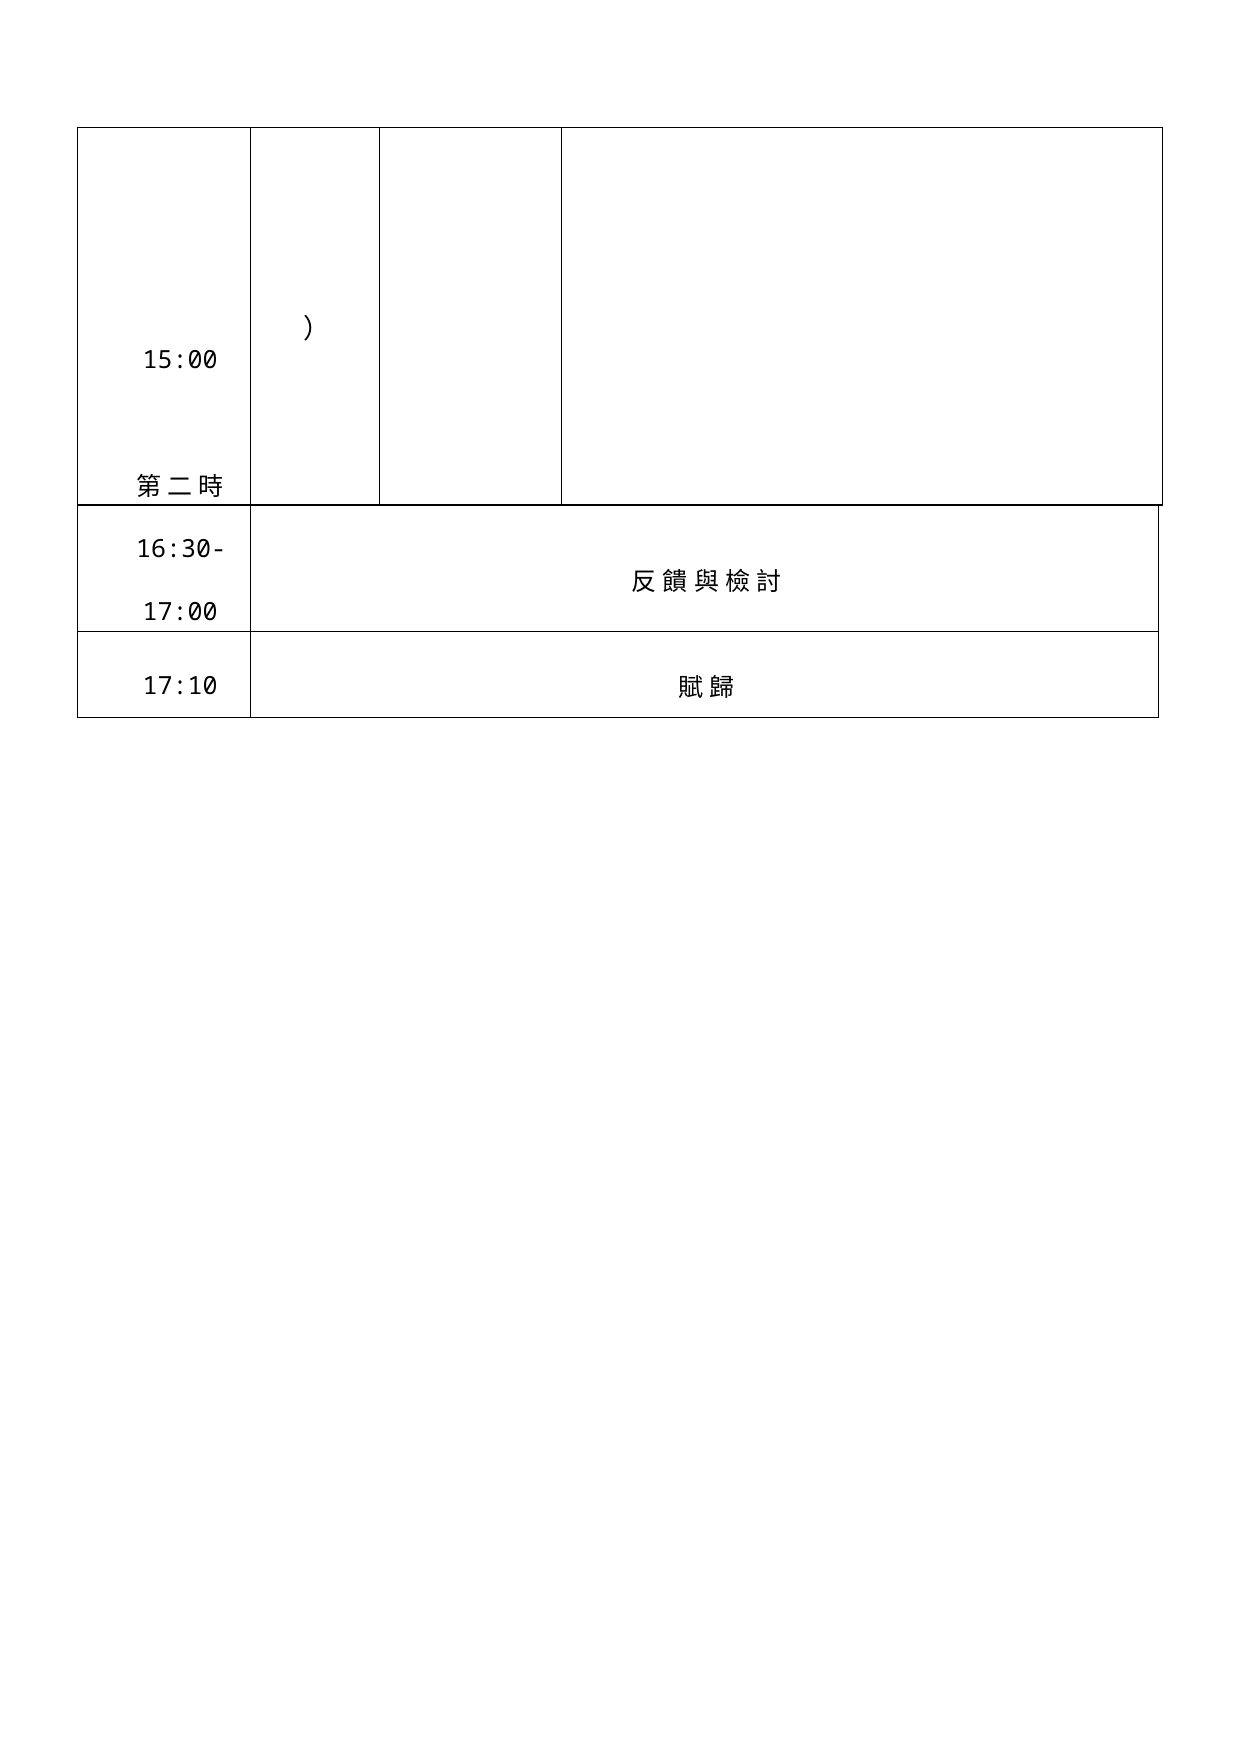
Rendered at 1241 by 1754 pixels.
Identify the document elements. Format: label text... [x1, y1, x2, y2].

table_cell ） [251, 128, 379, 504]
table_cell 賦歸 [251, 632, 1158, 717]
table_cell [562, 128, 1162, 504]
table_cell 17:10 [78, 632, 250, 717]
table_cell [380, 128, 561, 504]
table_cell 反饋與檢討 [251, 506, 1158, 631]
table_cell 第一時段 13:10-14:40 茶敘(換場) 14:40-15:00 第二時段 15:00-16:30 [78, 128, 250, 504]
table_cell 16:30-17:00 [78, 506, 250, 631]
